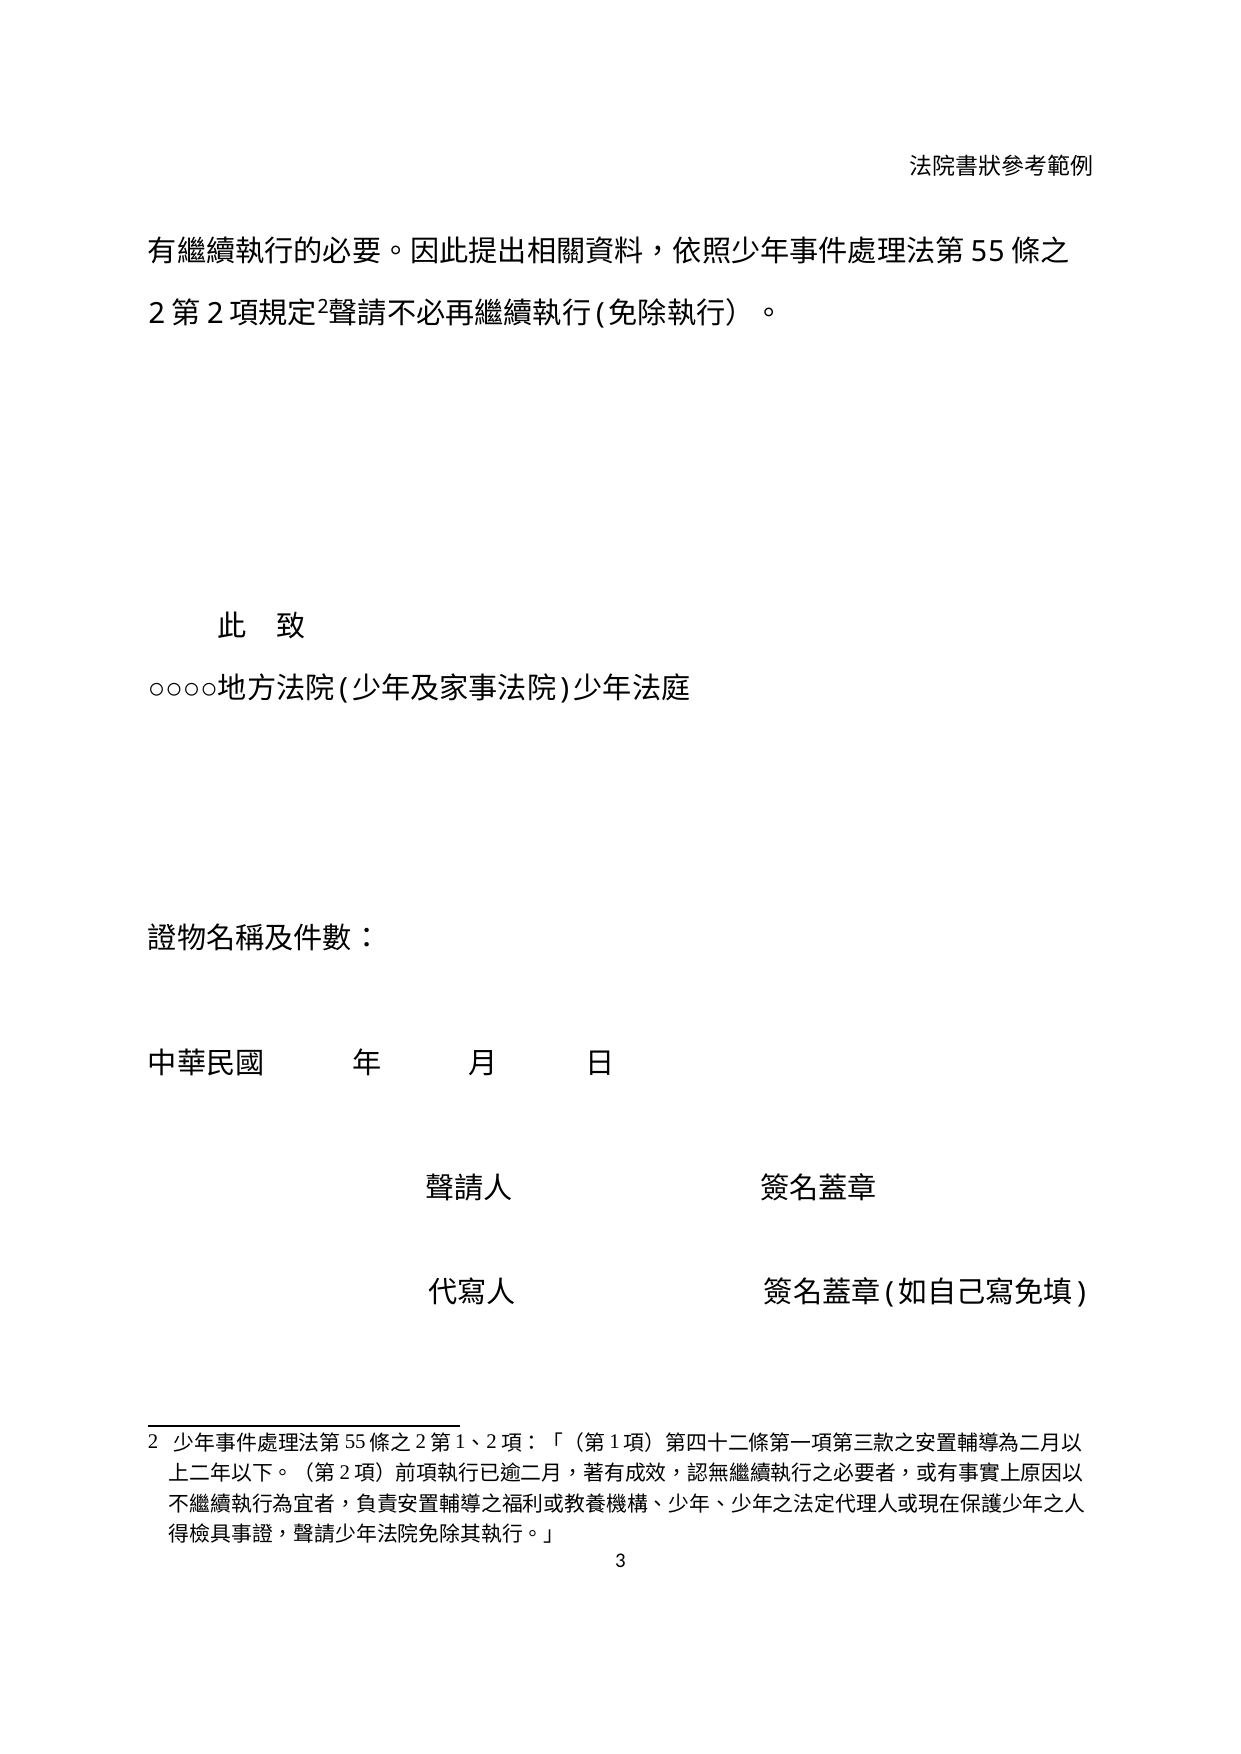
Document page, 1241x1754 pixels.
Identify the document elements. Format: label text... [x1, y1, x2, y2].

text 中華民國 年 月 日 [148, 1019, 1092, 1082]
text 此 致 [148, 582, 1092, 644]
text 有繼續執行的必要。因此提出相關資料，依照少年事件處理法第55條之2第2項規定聲請不必再繼續執行(免除執行）。 [148, 207, 1092, 332]
text 少年事件處理法第55條之2第1、2項：「（第1項）第四十二條第一項第三款之安置輔導為二月以上二年以下。（第2項）前項執行已逾二月，著有成效，認無繼續執行之必要者，或有事實上原因以不繼續執行為宜者，負責安置輔導之福利或教養機構、少年、少年之法定代理人或現在保護少年之人得檢具事證，聲請少年法院免除其執行。」 [148, 1426, 1092, 1547]
text 證物名稱及件數： [148, 894, 1092, 957]
text ○○○○地方法院(少年及家事法院)少年法庭 [148, 644, 1092, 707]
text 聲請人 簽名蓋章 [148, 1144, 1034, 1207]
text 代寫人 簽名蓋章(如自己寫免填) [148, 1269, 1092, 1311]
